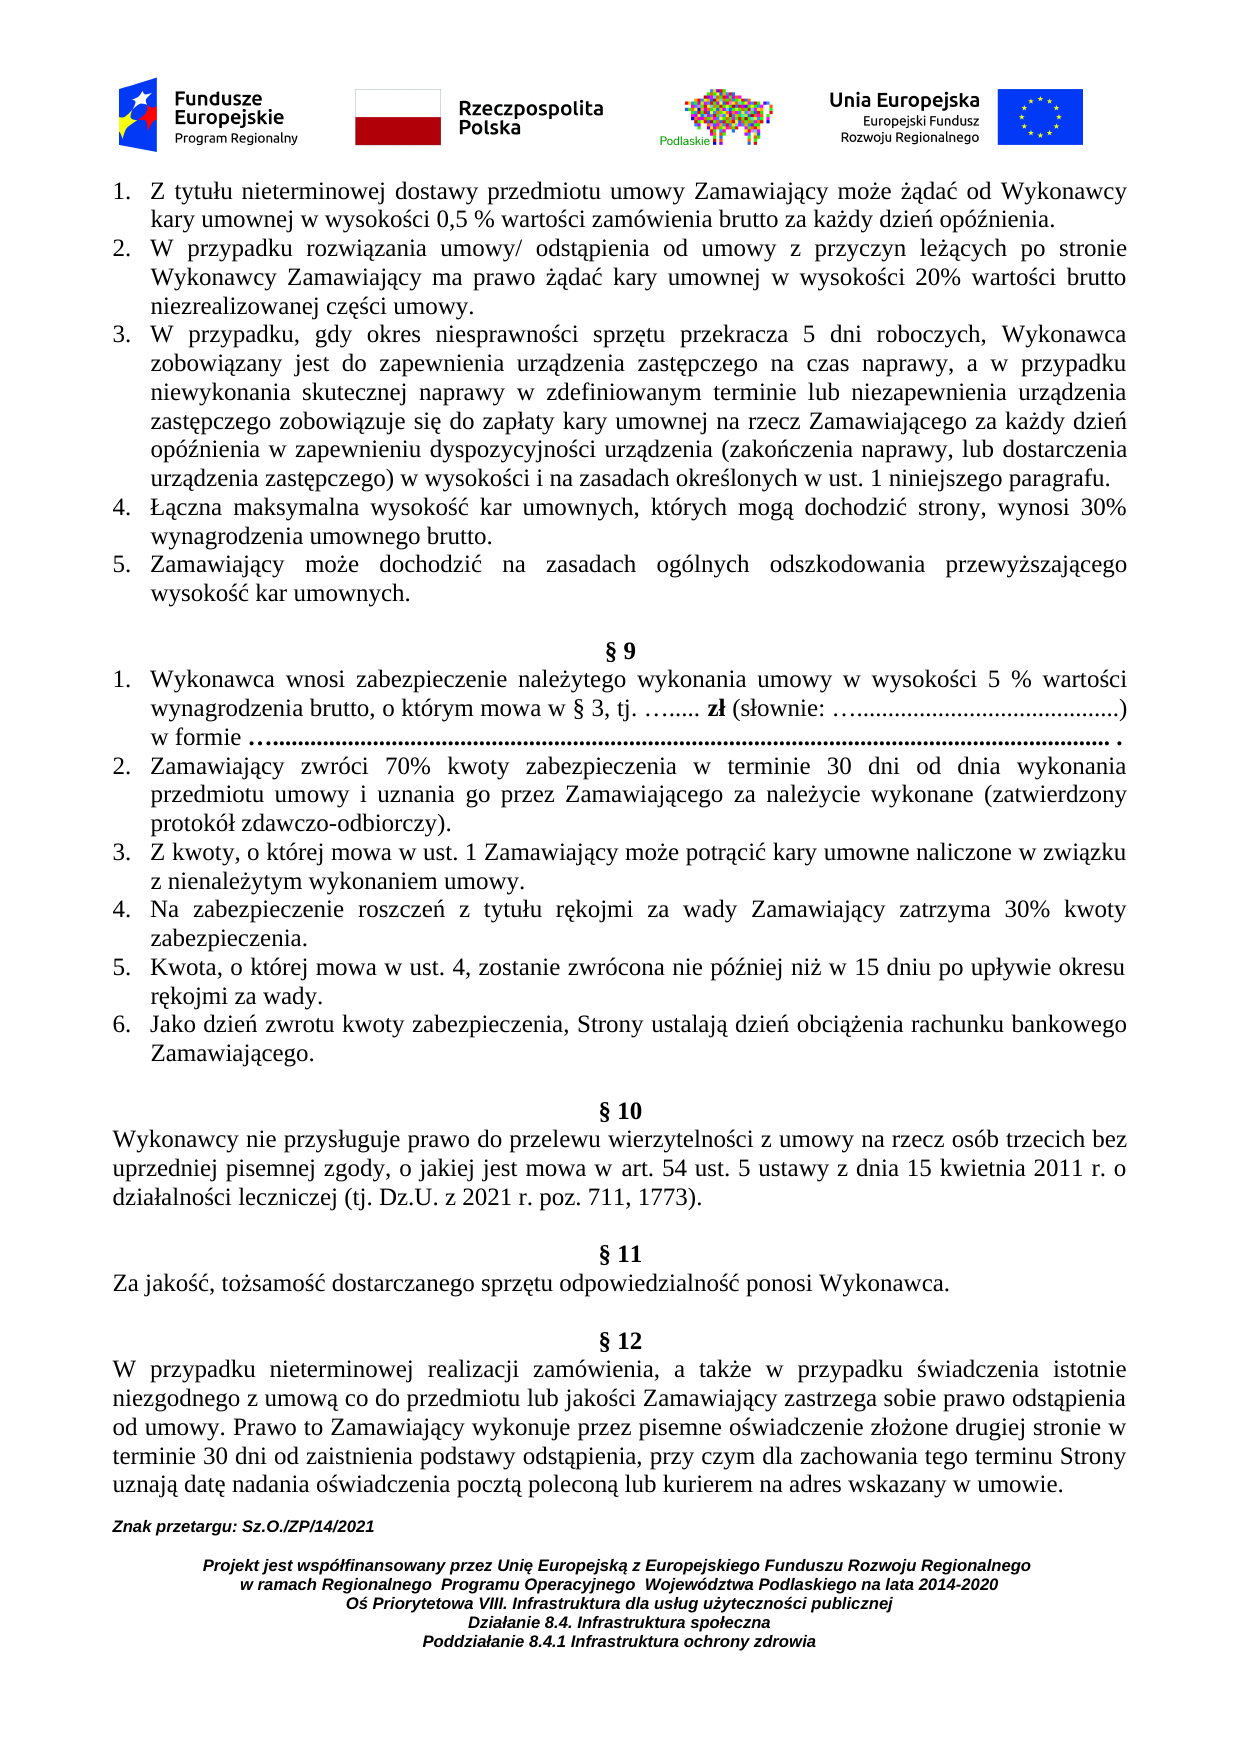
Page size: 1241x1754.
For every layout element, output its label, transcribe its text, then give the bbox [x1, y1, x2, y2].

text § 11 [112, 1239, 1128, 1268]
text W przypadku nieterminowej realizacji zamówienia, a także w przypadku świadczenia istotnie niezgodnego z umową co do przedmiotu lub jakości Zamawiający zastrzega sobie prawo odstąpienia od umowy. Prawo to Zamawiający wykonuje przez pisemne oświadczenie złożone drugiej stronie w terminie 30 dni od zaistnienia podstawy odstąpienia, przy czym dla zachowania tego terminu Strony uznają datę nadania oświadczenia pocztą poleconą lub kurierem na adres wskazany w umowie. [112, 1354, 1128, 1498]
list Na zabezpieczenie roszczeń z tytułu rękojmi za wady Zamawiający zatrzyma 30% kwoty zabezpieczenia. [112, 894, 1128, 952]
list Łączna maksymalna wysokość kar umownych, których mogą dochodzić strony, wynosi 30% wynagrodzenia umownego brutto. [112, 492, 1128, 549]
list Kwota, o której mowa w ust. 4, zostanie zwrócona nie później niż w 15 dniu po upływie okresu rękojmi za wady. [112, 952, 1128, 1009]
text § 12 [112, 1326, 1128, 1354]
text Wykonawcy nie przysługuje prawo do przelewu wierzytelności z umowy na rzecz osób trzecich bez uprzedniej pisemnej zgody, o jakiej jest mowa w art. 54 ust. 5 ustawy z dnia 15 kwietnia 2011 r. o działalności leczniczej (tj. Dz.U. z 2021 r. poz. 711, 1773). [112, 1124, 1128, 1211]
picture [115, 73, 1087, 157]
list Jako dzień zwrotu kwoty zabezpieczenia, Strony ustalają dzień obciążenia rachunku bankowego Zamawiającego. [112, 1009, 1128, 1067]
list W przypadku, gdy okres niesprawności sprzętu przekracza 5 dni roboczych, Wykonawca zobowiązany jest do zapewnienia urządzenia zastępczego na czas naprawy, a w przypadku niewykonania skutecznej naprawy w zdefiniowanym terminie lub niezapewnienia urządzenia zastępczego zobowiązuje się do zapłaty kary umownej na rzecz Zamawiającego za każdy dzień opóźnienia w zapewnieniu dyspozycyjności urządzenia (zakończenia naprawy, lub dostarczenia urządzenia zastępczego) w wysokości i na zasadach określonych w ust. 1 niniejszego paragrafu. [112, 319, 1128, 492]
text § 10 [112, 1096, 1128, 1124]
list Zamawiający może dochodzić na zasadach ogólnych odszkodowania przewyższającego wysokość kar umownych. [112, 549, 1128, 607]
list Wykonawca wnosi zabezpieczenie należytego wykonania umowy w wysokości 5 % wartości wynagrodzenia brutto, o którym mowa w § 3, tj. …..... zł (słownie: …..........................................) w formie …...................................................................................................................................... . [112, 664, 1128, 751]
list Zamawiający zwróci 70% kwoty zabezpieczenia w terminie 30 dni od dnia wykonania przedmiotu umowy i uznania go przez Zamawiającego za należycie wykonane (zatwierdzony protokół zdawczo-odbiorczy). [112, 751, 1128, 837]
text Za jakość, tożsamość dostarczanego sprzętu odpowiedzialność ponosi Wykonawca. [112, 1268, 1128, 1297]
text § 9 [112, 636, 1128, 664]
list Z tytułu nieterminowej dostawy przedmiotu umowy Zamawiający może żądać od Wykonawcy kary umownej w wysokości 0,5 % wartości zamówienia brutto za każdy dzień opóźnienia. [112, 176, 1128, 233]
list Z kwoty, o której mowa w ust. 1 Zamawiający może potrącić kary umowne naliczone w związku z nienależytym wykonaniem umowy. [112, 837, 1128, 894]
list W przypadku rozwiązania umowy/ odstąpienia od umowy z przyczyn leżących po stronie Wykonawcy Zamawiający ma prawo żądać kary umownej w wysokości 20% wartości brutto niezrealizowanej części umowy. [112, 233, 1128, 319]
